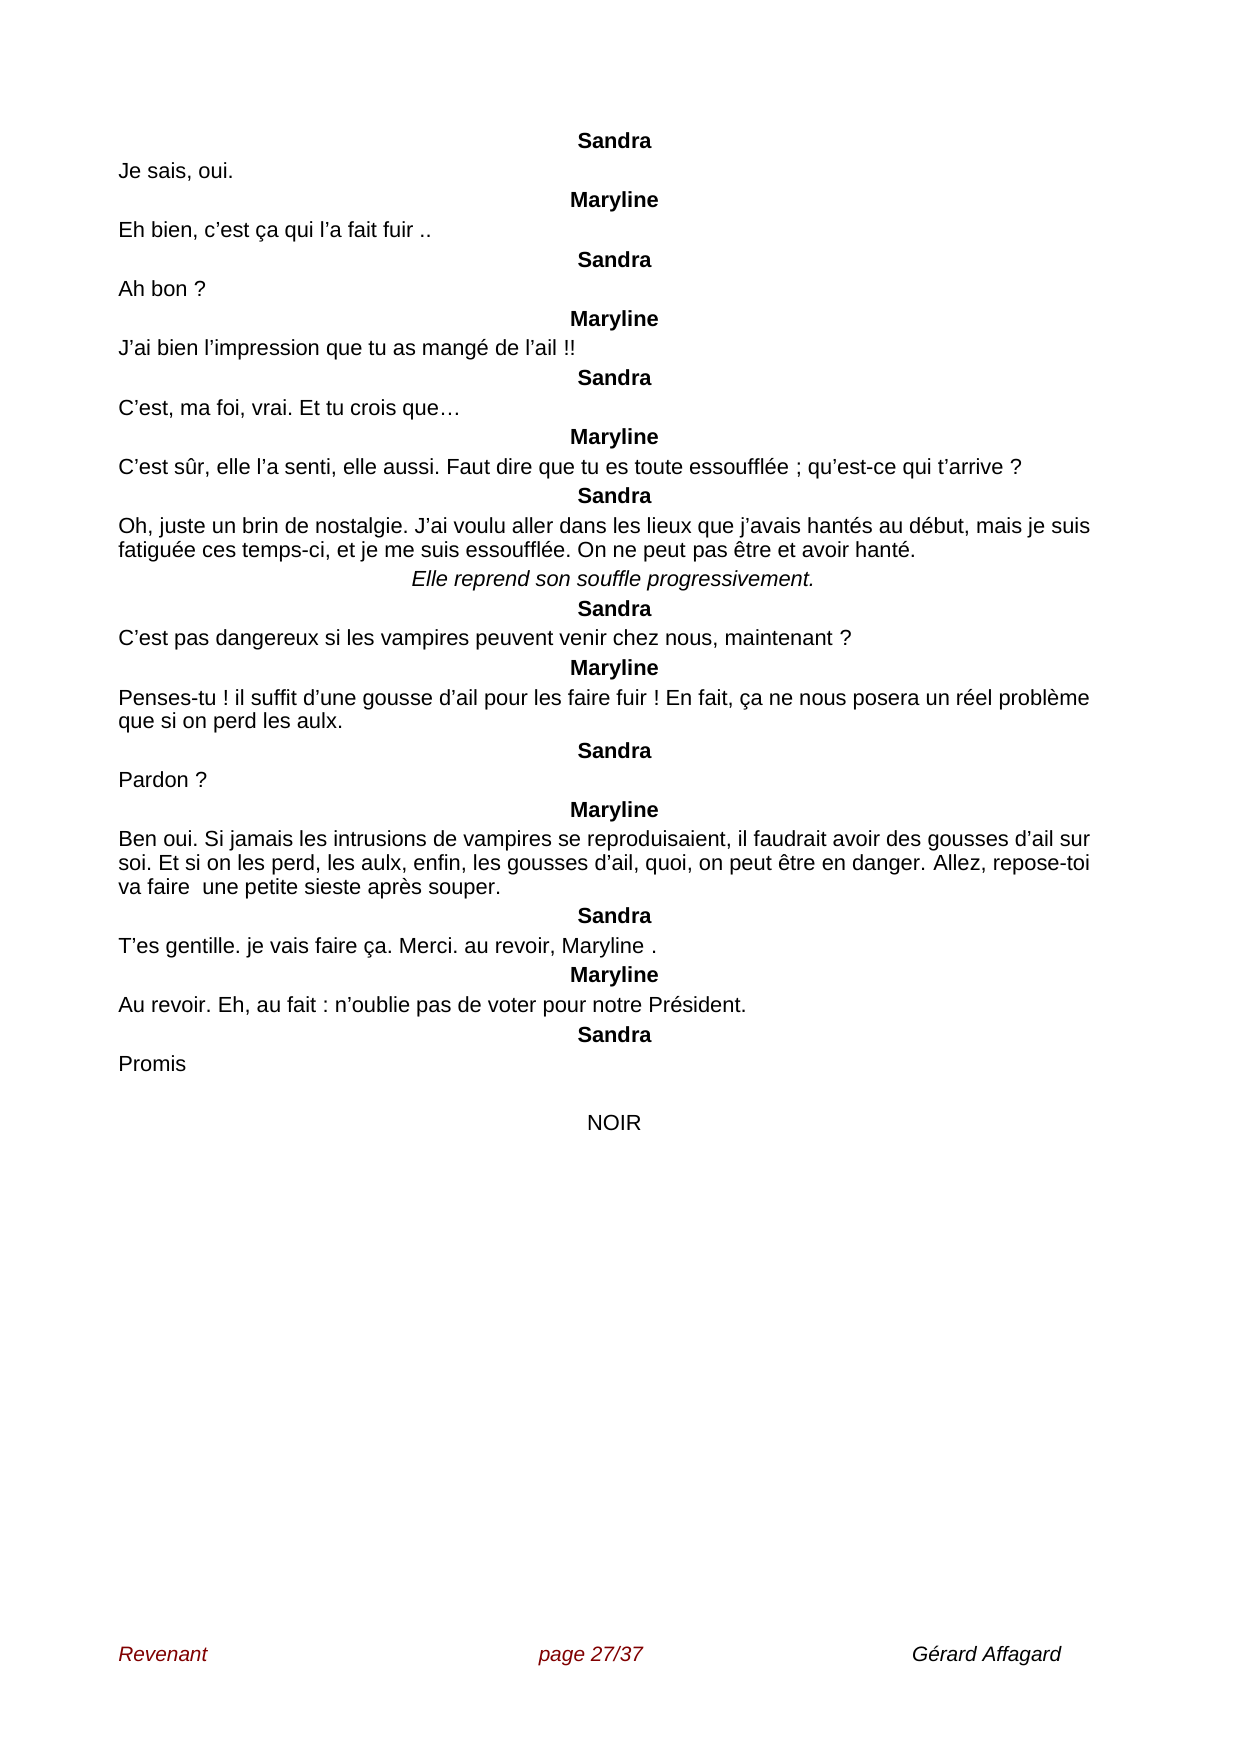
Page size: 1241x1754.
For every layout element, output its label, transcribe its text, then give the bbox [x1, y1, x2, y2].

text Pardon ? [118, 769, 1110, 792]
text C’est pas dangereux si les vampires peuvent venir chez nous, maintenant ? [118, 627, 1110, 651]
text Maryline [118, 656, 1110, 680]
text Elle reprend son souffle progressivement. [118, 568, 1110, 591]
text Ben oui. Si jamais les intrusions de vampires se reproduisaient, il faudrait avoir des gousses d’ail sur soi. Et si on les perd, les aulx, enfin, les gousses d’ail, quoi, on peut être en danger. Allez, repose-toi va faire une petite sieste après souper. [118, 828, 1110, 899]
text Promis [118, 1053, 1110, 1076]
text T’es gentille. je vais faire ça. Merci. au revoir, Maryline . [118, 934, 1110, 958]
text Maryline [118, 798, 1110, 822]
text Eh bien, c’est ça qui l’a fait fuir .. [118, 219, 1110, 242]
text Maryline [118, 307, 1110, 331]
text Oh, juste un brin de nostalgie. J’ai voulu aller dans les lieux que j’avais hantés au début, mais je suis fatiguée ces temps-ci, et je me suis essoufflée. On ne peut pas être et avoir hanté. [118, 514, 1110, 562]
text Sandra [118, 739, 1110, 763]
text J’ai bien l’impression que tu as mangé de l’ail !! [118, 337, 1110, 361]
text Sandra [118, 485, 1110, 508]
text Maryline [118, 426, 1110, 449]
text Je sais, oui. [118, 159, 1110, 183]
text Sandra [118, 248, 1110, 272]
text Sandra [118, 905, 1110, 928]
text Sandra [118, 130, 1110, 153]
text Ah bon ? [118, 278, 1110, 301]
text Au revoir. Eh, au fait : n’oublie pas de voter pour notre Président. [118, 994, 1110, 1017]
text Sandra [118, 597, 1110, 621]
text NOIR [118, 1112, 1110, 1136]
text Maryline [118, 964, 1110, 988]
text C’est sûr, elle l’a senti, elle aussi. Faut dire que tu es toute essoufflée ; qu’est-ce qui t’arrive ? [118, 455, 1110, 479]
text Maryline [118, 189, 1110, 213]
text Sandra [118, 1023, 1110, 1047]
text Penses-tu ! il suffit d’une gousse d’ail pour les faire fuir ! En fait, ça ne nous posera un réel problème que si on perd les aulx. [118, 686, 1110, 733]
text C’est, ma foi, vrai. Et tu crois que… [118, 396, 1110, 420]
text Sandra [118, 367, 1110, 390]
